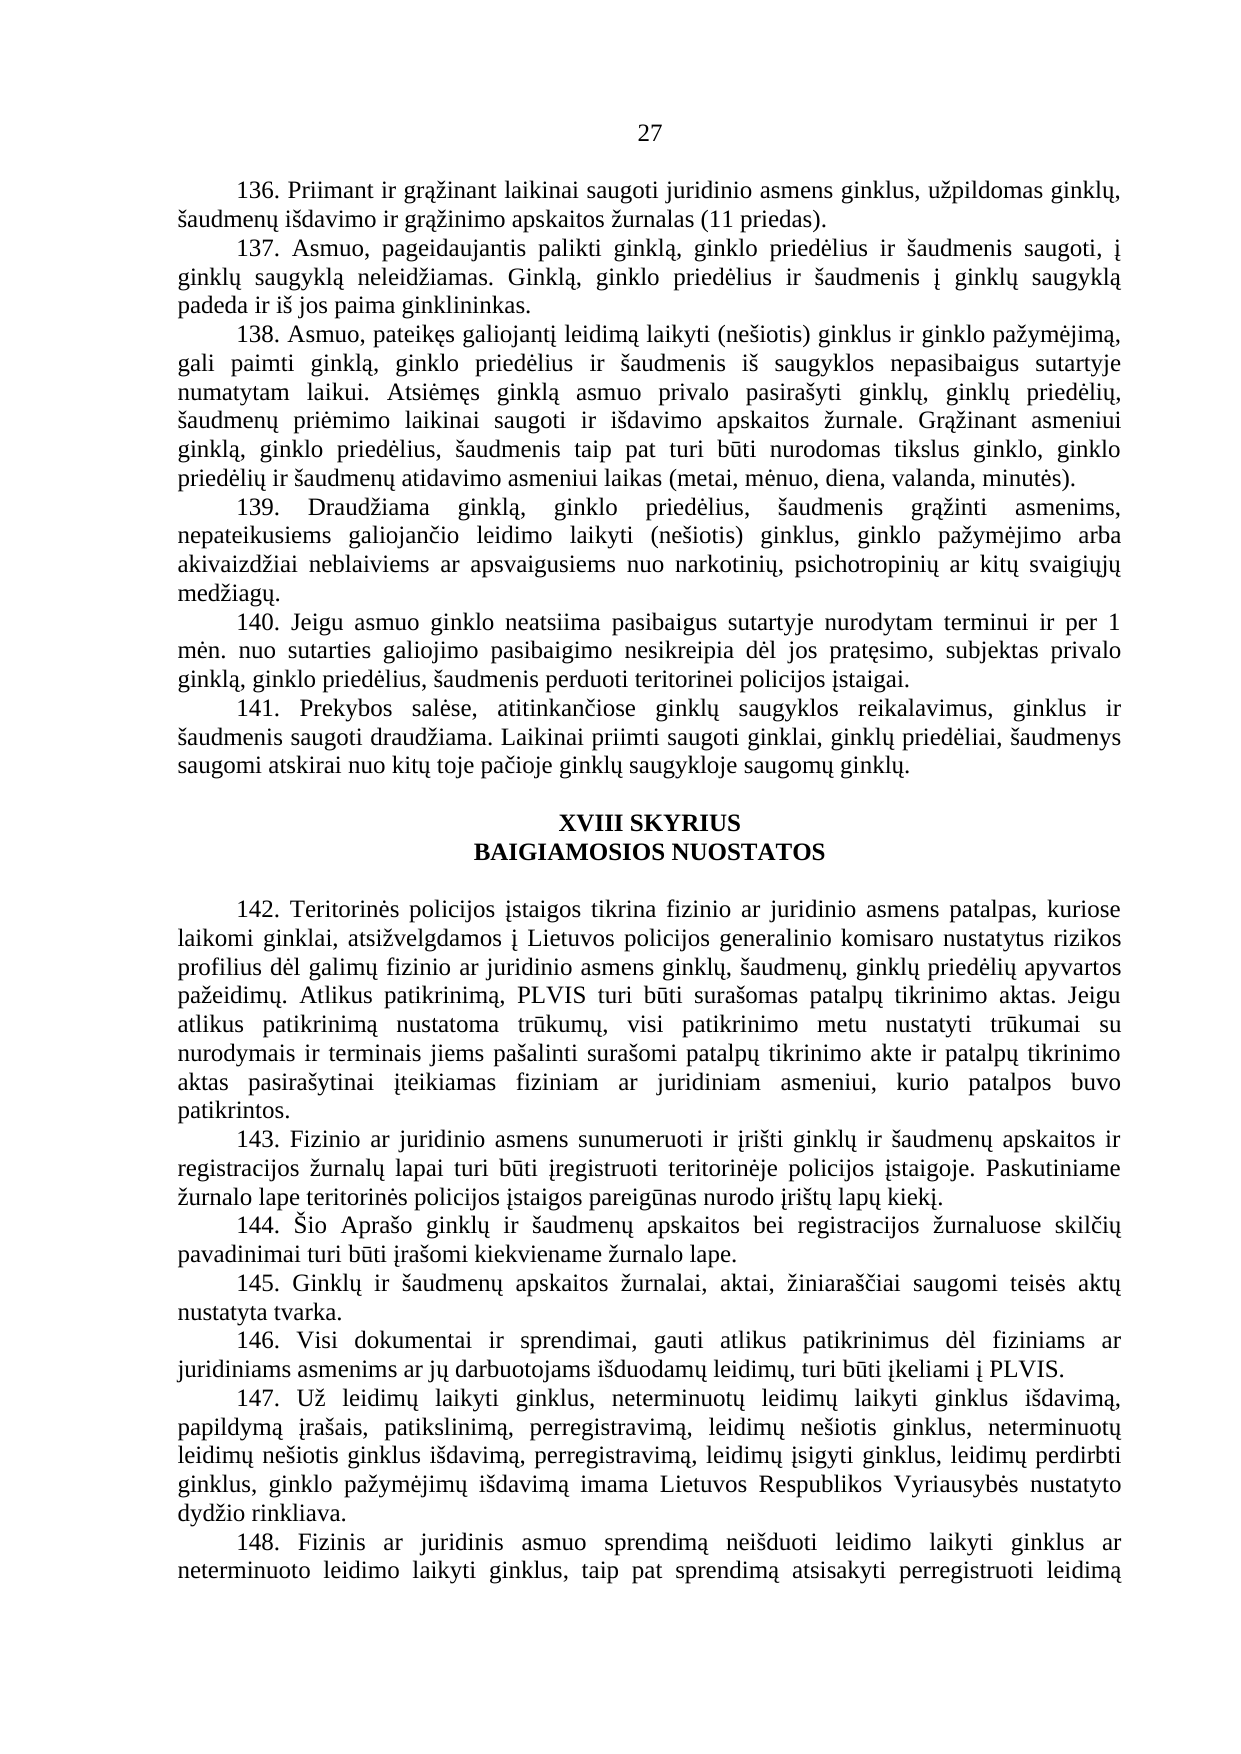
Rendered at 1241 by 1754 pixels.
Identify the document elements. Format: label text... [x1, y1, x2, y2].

text 143. Fizinio ar juridinio asmens sunumeruoti ir įrišti ginklų ir šaudmenų apskaitos ir registracijos žurnalų lapai turi būti įregistruoti teritorinėje policijos įstaigoje. Paskutiniame žurnalo lape teritorinės policijos įstaigos pareigūnas nurodo įrištų lapų kiekį. [177, 1124, 1122, 1211]
text 136. Priimant ir grąžinant laikinai saugoti juridinio asmens ginklus, užpildomas ginklų, šaudmenų išdavimo ir grąžinimo apskaitos žurnalas (11 priedas). [177, 176, 1122, 233]
text 147. Už leidimų laikyti ginklus, neterminuotų leidimų laikyti ginklus išdavimą, papildymą įrašais, patikslinimą, perregistravimą, leidimų nešiotis ginklus, neterminuotų leidimų nešiotis ginklus išdavimą, perregistravimą, leidimų įsigyti ginklus, leidimų perdirbti ginklus, ginklo pažymėjimų išdavimą imama Lietuvos Respublikos Vyriausybės nustatyto dydžio rinkliava. [177, 1383, 1122, 1527]
text 141. Prekybos salėse, atitinkančiose ginklų saugyklos reikalavimus, ginklus ir šaudmenis saugoti draudžiama. Laikinai priimti saugoti ginklai, ginklų priedėliai, šaudmenys saugomi atskirai nuo kitų toje pačioje ginklų saugykloje saugomų ginklų. [177, 693, 1122, 779]
text 142. Teritorinės policijos įstaigos tikrina fizinio ar juridinio asmens patalpas, kuriose laikomi ginklai, atsižvelgdamos į Lietuvos policijos generalinio komisaro nustatytus rizikos profilius dėl galimų fizinio ar juridinio asmens ginklų, šaudmenų, ginklų priedėlių apyvartos pažeidimų. Atlikus patikrinimą, PLVIS turi būti surašomas patalpų tikrinimo aktas. Jeigu atlikus patikrinimą nustatoma trūkumų, visi patikrinimo metu nustatyti trūkumai su nurodymais ir terminais jiems pašalinti surašomi patalpų tikrinimo akte ir patalpų tikrinimo aktas pasirašytinai įteikiamas fiziniam ar juridiniam asmeniui, kurio patalpos buvo patikrintos. [177, 894, 1122, 1124]
text 138. Asmuo, pateikęs galiojantį leidimą laikyti (nešiotis) ginklus ir ginklo pažymėjimą, gali paimti ginklą, ginklo priedėlius ir šaudmenis iš saugyklos nepasibaigus sutartyje numatytam laikui. Atsiėmęs ginklą asmuo privalo pasirašyti ginklų, ginklų priedėlių, šaudmenų priėmimo laikinai saugoti ir išdavimo apskaitos žurnale. Grąžinant asmeniui ginklą, ginklo priedėlius, šaudmenis taip pat turi būti nurodomas tikslus ginklo, ginklo priedėlių ir šaudmenų atidavimo asmeniui laikas (metai, mėnuo, diena, valanda, minutės). [177, 319, 1122, 492]
text 148. Fizinis ar juridinis asmuo sprendimą neišduoti leidimo laikyti ginklus ar neterminuoto leidimo laikyti ginklus, taip pat sprendimą atsisakyti perregistruoti leidimą [177, 1527, 1122, 1584]
text 137. Asmuo, pageidaujantis palikti ginklą, ginklo priedėlius ir šaudmenis saugoti, į ginklų saugyklą neleidžiamas. Ginklą, ginklo priedėlius ir šaudmenis į ginklų saugyklą padeda ir iš jos paima ginklininkas. [177, 233, 1122, 319]
text 144. Šio Aprašo ginklų ir šaudmenų apskaitos bei registracijos žurnaluose skilčių pavadinimai turi būti įrašomi kiekviename žurnalo lape. [177, 1211, 1122, 1268]
text XVIII SKYRIUS [177, 808, 1122, 837]
text 145. Ginklų ir šaudmenų apskaitos žurnalai, aktai, žiniaraščiai saugomi teisės aktų nustatyta tvarka. [177, 1268, 1122, 1326]
text 139. Draudžiama ginklą, ginklo priedėlius, šaudmenis grąžinti asmenims, nepateikusiems galiojančio leidimo laikyti (nešiotis) ginklus, ginklo pažymėjimo arba akivaizdžiai neblaiviems ar apsvaigusiems nuo narkotinių, psichotropinių ar kitų svaigiųjų medžiagų. [177, 492, 1122, 607]
text 146. Visi dokumentai ir sprendimai, gauti atlikus patikrinimus dėl fiziniams ar juridiniams asmenims ar jų darbuotojams išduodamų leidimų, turi būti įkeliami į PLVIS. [177, 1326, 1122, 1383]
text BAIGIAMOSIOS NUOSTATOS [177, 837, 1122, 866]
text 140. Jeigu asmuo ginklo neatsiima pasibaigus sutartyje nurodytam terminui ir per 1 mėn. nuo sutarties galiojimo pasibaigimo nesikreipia dėl jos pratęsimo, subjektas privalo ginklą, ginklo priedėlius, šaudmenis perduoti teritorinei policijos įstaigai. [177, 607, 1122, 693]
